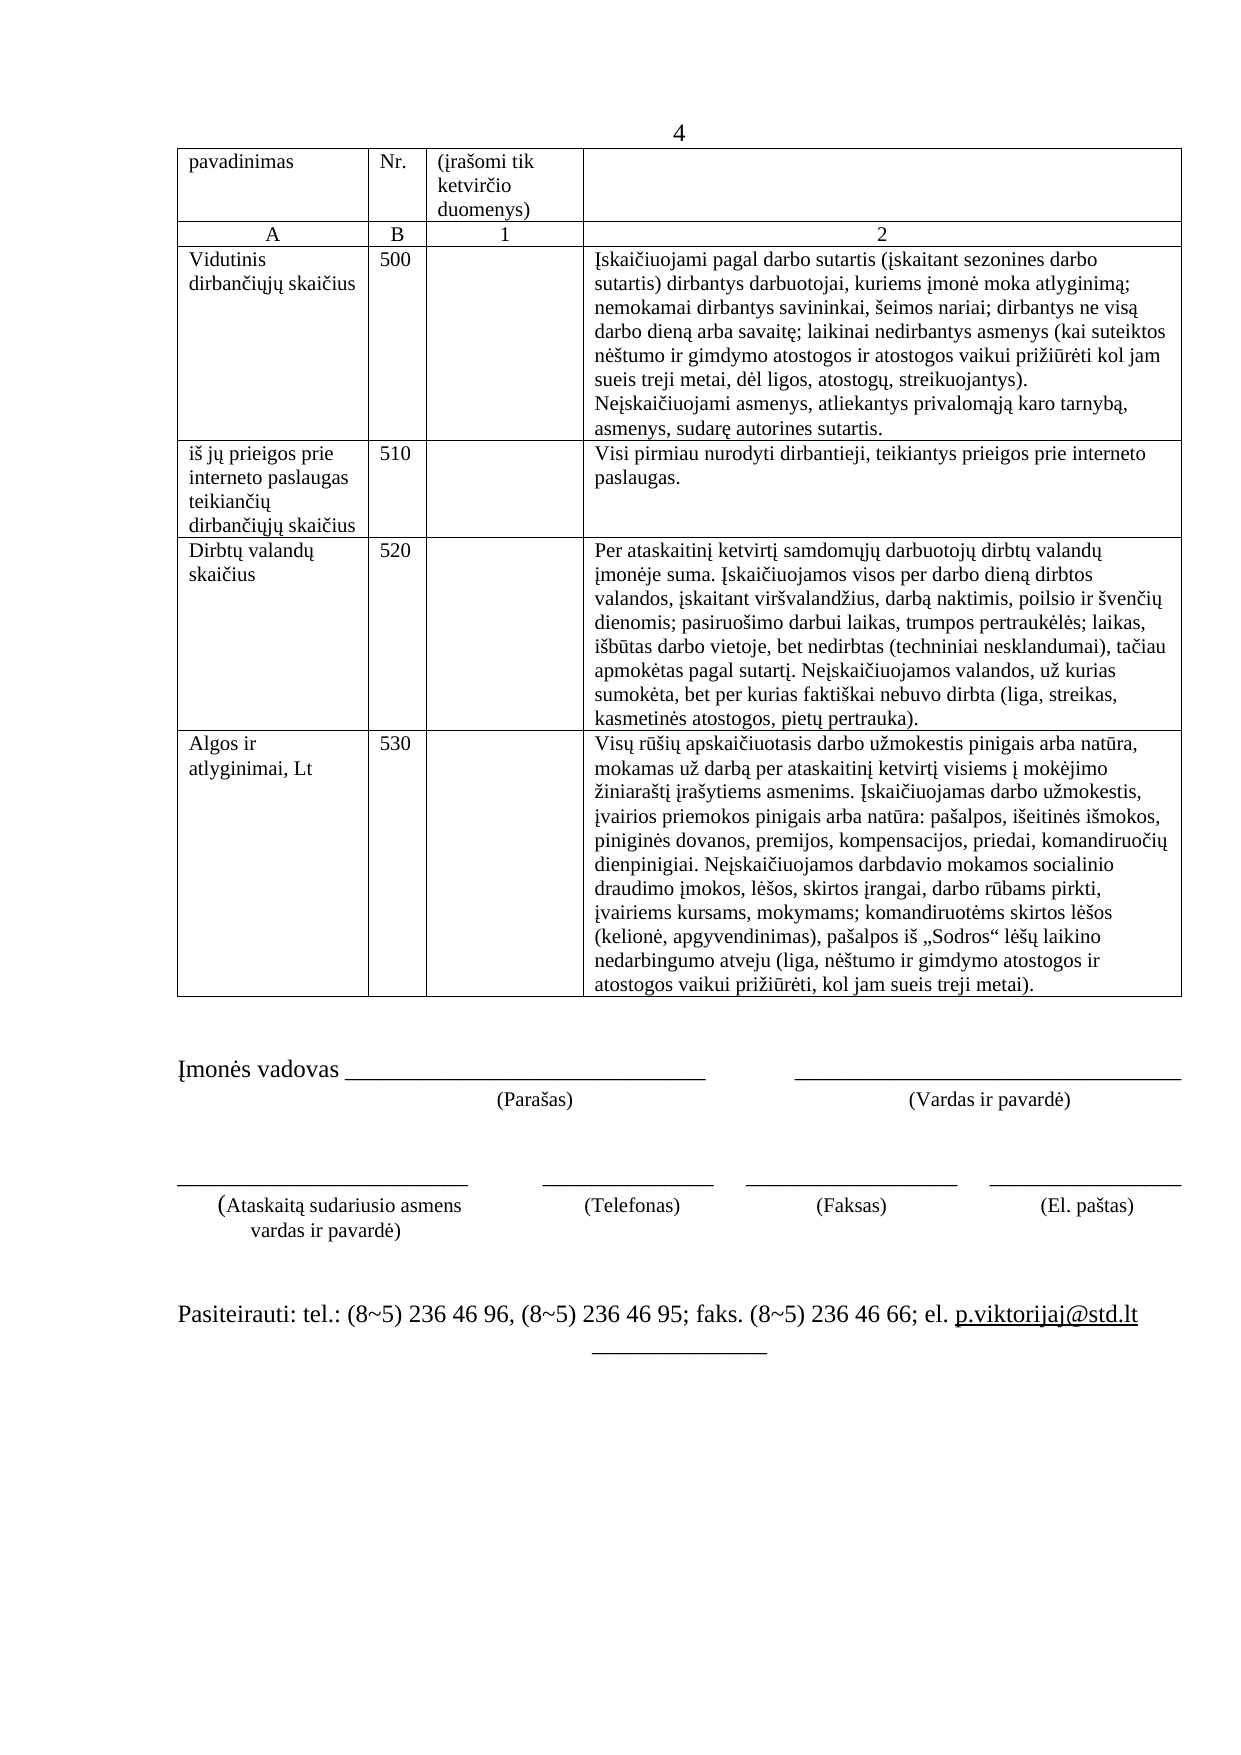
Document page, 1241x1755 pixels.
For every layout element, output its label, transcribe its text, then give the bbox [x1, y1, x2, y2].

table_cell 500 [369, 247, 426, 439]
table_cell [427, 441, 583, 537]
text (Ataskaitą sudariusio asmens (Telefonas) (Faksas) (El. paštas) [177, 1189, 1181, 1218]
table_cell iš jų prieigos prie interneto paslaugas teikiančių dirbančiųjų skaičius [178, 441, 368, 537]
table_cell 530 [369, 731, 426, 996]
text Pasiteirauti: tel.: (8~5) 236 46 96, (8~5) 236 46 95; faks. (8~5) 236 46 66; el. p.viktorijaj@std.lt [177, 1299, 1181, 1328]
table_cell A [178, 222, 368, 246]
table_cell 1 [427, 222, 583, 246]
table_cell B [369, 222, 426, 246]
table_cell [427, 538, 583, 730]
table_cell 2 [584, 222, 1181, 246]
table_cell Dirbtų valandų skaičius [178, 538, 368, 730]
text (Parašas) (Vardas ir pavardė) [177, 1083, 1181, 1112]
table_header pavadinimas [178, 149, 368, 221]
table_header (įrašomi tik ketvirčio duomenys) [427, 149, 583, 221]
table_cell [427, 731, 583, 996]
table_cell [427, 247, 583, 439]
table_cell Per ataskaitinį ketvirtį samdomųjų darbuotojų dirbtų valandų įmonėje suma. Įskaičiuojamos visos per darbo dieną dirbtos valandos, įskaitant viršvalandžius, darbą naktimis, poilsio ir švenčių dienomis; pasiruošimo darbui laikas, trumpos pertraukėlės; laikas, išbūtas darbo vietoje, bet nedirbtas (techniniai nesklandumai), tačiau apmokėtas pagal sutartį. Neįskaičiuojamos valandos, už kurias sumokėta, bet per kurias faktiškai nebuvo dirbta (liga, streikas, kasmetinės atostogos, pietų pertrauka). [584, 538, 1181, 730]
text Įmonės vadovas [177, 1054, 1181, 1083]
table_header [584, 149, 1181, 221]
table_cell Algos ir atlyginimai, Lt [178, 731, 368, 996]
table_cell Visų rūšių apskaičiuotasis darbo užmokestis pinigais arba natūra, mokamas už darbą per ataskaitinį ketvirtį visiems į mokėjimo žiniaraštį įrašytiems asmenims. Įskaičiuojamas darbo užmokestis, įvairios priemokos pinigais arba natūra: pašalpos, išeitinės išmokos, piniginės dovanos, premijos, kompensacijos, priedai, komandiruočių dienpinigiai. Neįskaičiuojamos darbdavio mokamos socialinio draudimo įmokos, lėšos, skirtos įrangai, darbo rūbams pirkti, įvairiems kursams, mokymams; komandiruotėms skirtos lėšos (kelionė, apgyvendinimas), pašalpos iš „Sodros“ lėšų laikino nedarbingumo atveju (liga, nėštumo ir gimdymo atostogos ir atostogos vaikui prižiūrėti, kol jam sueis treji metai). [584, 731, 1181, 996]
table_cell 510 [369, 441, 426, 537]
table_cell Visi pirmiau nurodyti dirbantieji, teikiantys prieigos prie interneto paslaugas. [584, 441, 1181, 537]
text vardas ir pavardė) [177, 1218, 1181, 1242]
table_header Nr. [369, 149, 426, 221]
table_cell 520 [369, 538, 426, 730]
text ______________ [177, 1328, 1181, 1357]
table_cell Vidutinis dirbančiųjų skaičius [178, 247, 368, 439]
table_cell Įskaičiuojami pagal darbo sutartis (įskaitant sezonines darbo sutartis) dirbantys darbuotojai, kuriems įmonė moka atlyginimą; nemokamai dirbantys savininkai, šeimos nariai; dirbantys ne visą darbo dieną arba savaitę; laikinai nedirbantys asmenys (kai suteiktos nėštumo ir gimdymo atostogos ir atostogos vaikui prižiūrėti kol jam sueis treji metai, dėl ligos, atostogų, streikuojantys). Neįskaičiuojami asmenys, atliekantys privalomąją karo tarnybą, asmenys, sudarę autorines sutartis. [584, 247, 1181, 439]
